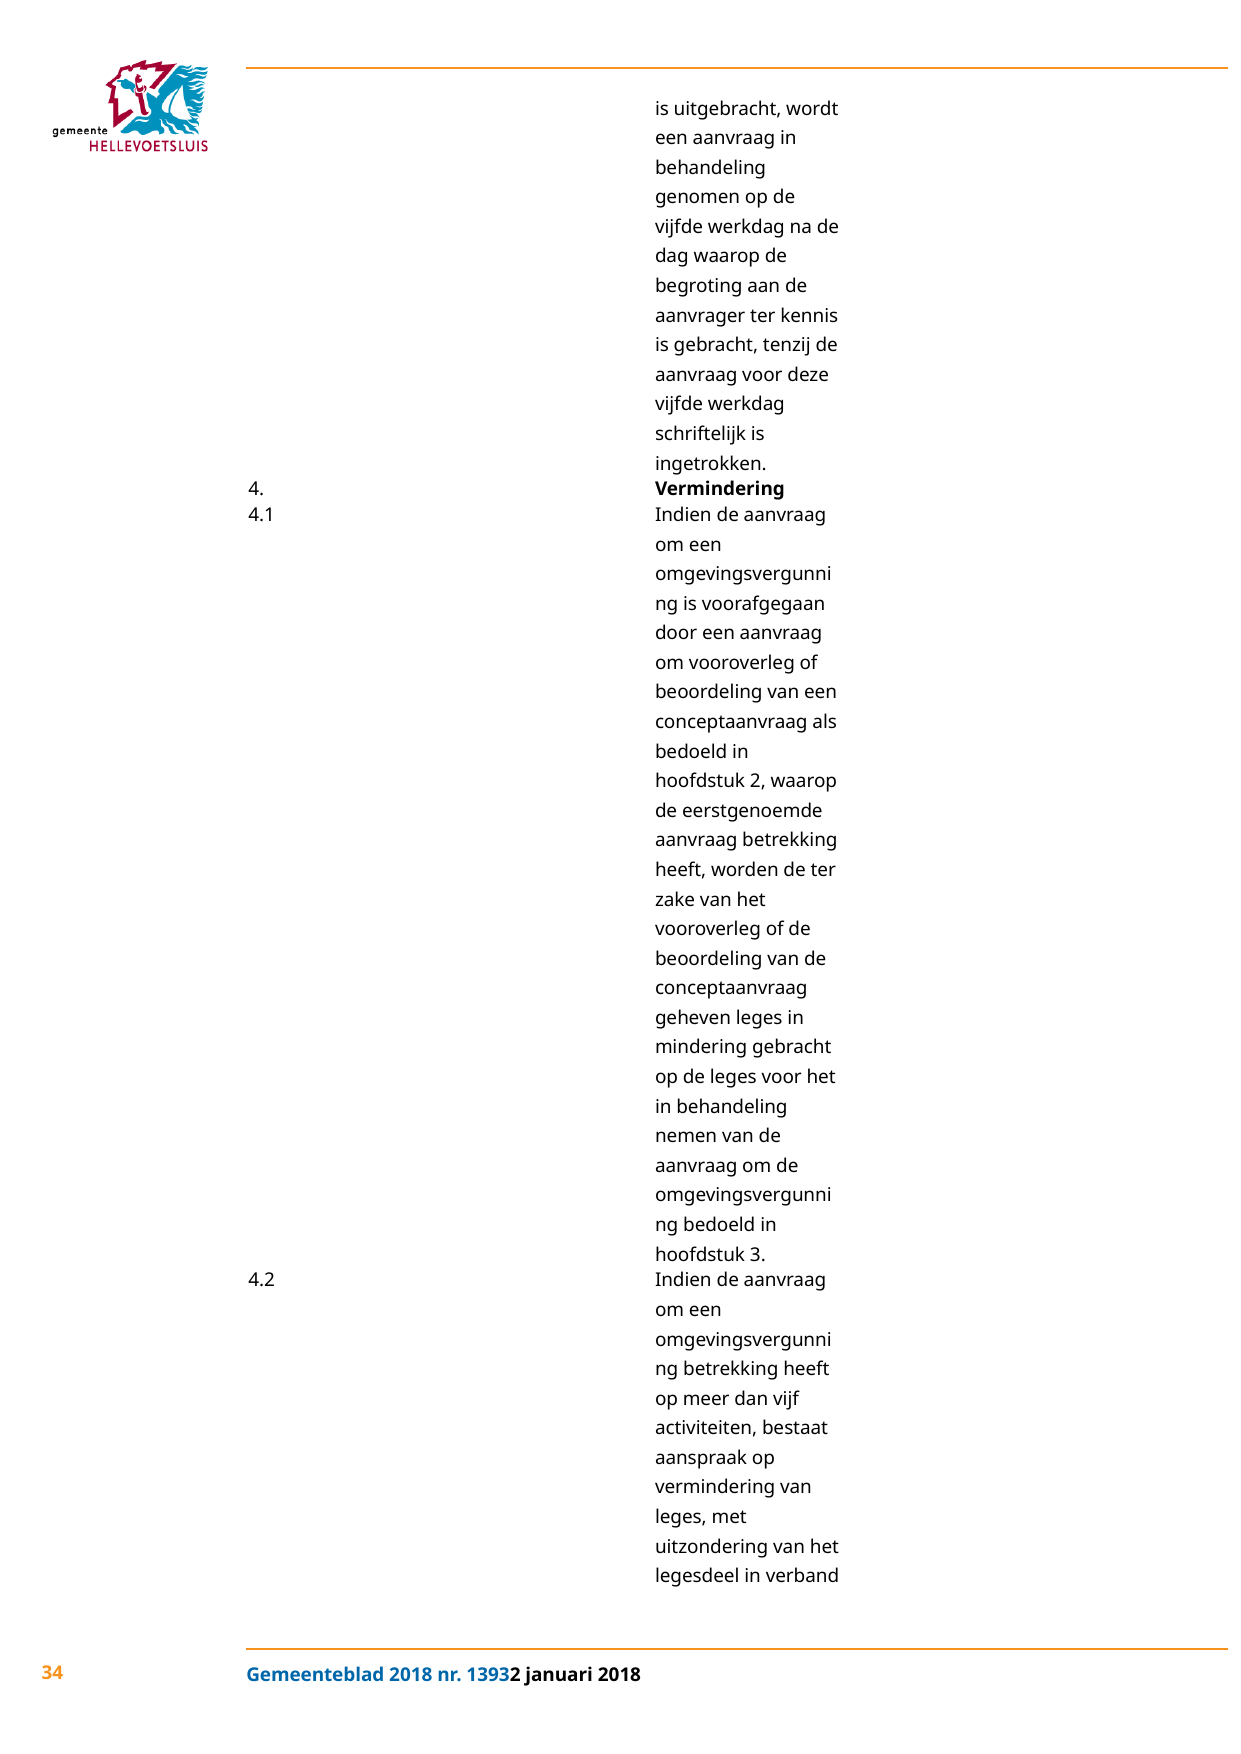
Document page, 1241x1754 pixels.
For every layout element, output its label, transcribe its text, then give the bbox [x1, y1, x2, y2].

table_cell 4. [248, 476, 655, 501]
table_cell [841, 476, 952, 501]
table_cell Vermindering [655, 476, 841, 501]
table_cell Indien de aanvraag om een omgevingsvergunning is voorafgegaan door een aanvraag om vooroverleg of beoordeling van een conceptaanvraag als bedoeld in hoofdstuk 2, waarop de eerstgenoemde aanvraag betrekking heeft, worden de ter zake van het vooroverleg of de beoordeling van de conceptaanvraag geheven leges in mindering gebracht op de leges voor het in behandeling nemen van de aanvraag om de omgevingsvergunning bedoeld in hoofdstuk 3. [655, 501, 841, 1267]
table_cell [841, 501, 952, 1267]
table_cell [841, 95, 952, 476]
table_cell 4.1 [248, 501, 655, 1267]
table_cell Indien de aanvraag om een omgevingsvergunning betrekking heeft op meer dan vijf activiteiten, bestaat aanspraak op vermindering van leges, met uitzondering van het legesdeel in verband [655, 1267, 841, 1588]
table_cell is uitgebracht, wordt een aanvraag in behandeling genomen op de vijfde werkdag na de dag waarop de begroting aan de aanvrager ter kennis is gebracht, tenzij de aanvraag voor deze vijfde werkdag schriftelijk is ingetrokken. [655, 95, 841, 476]
table_cell [841, 1267, 952, 1588]
table_cell [248, 95, 655, 476]
picture [41, 47, 231, 172]
table_cell 4.2 [248, 1267, 655, 1588]
